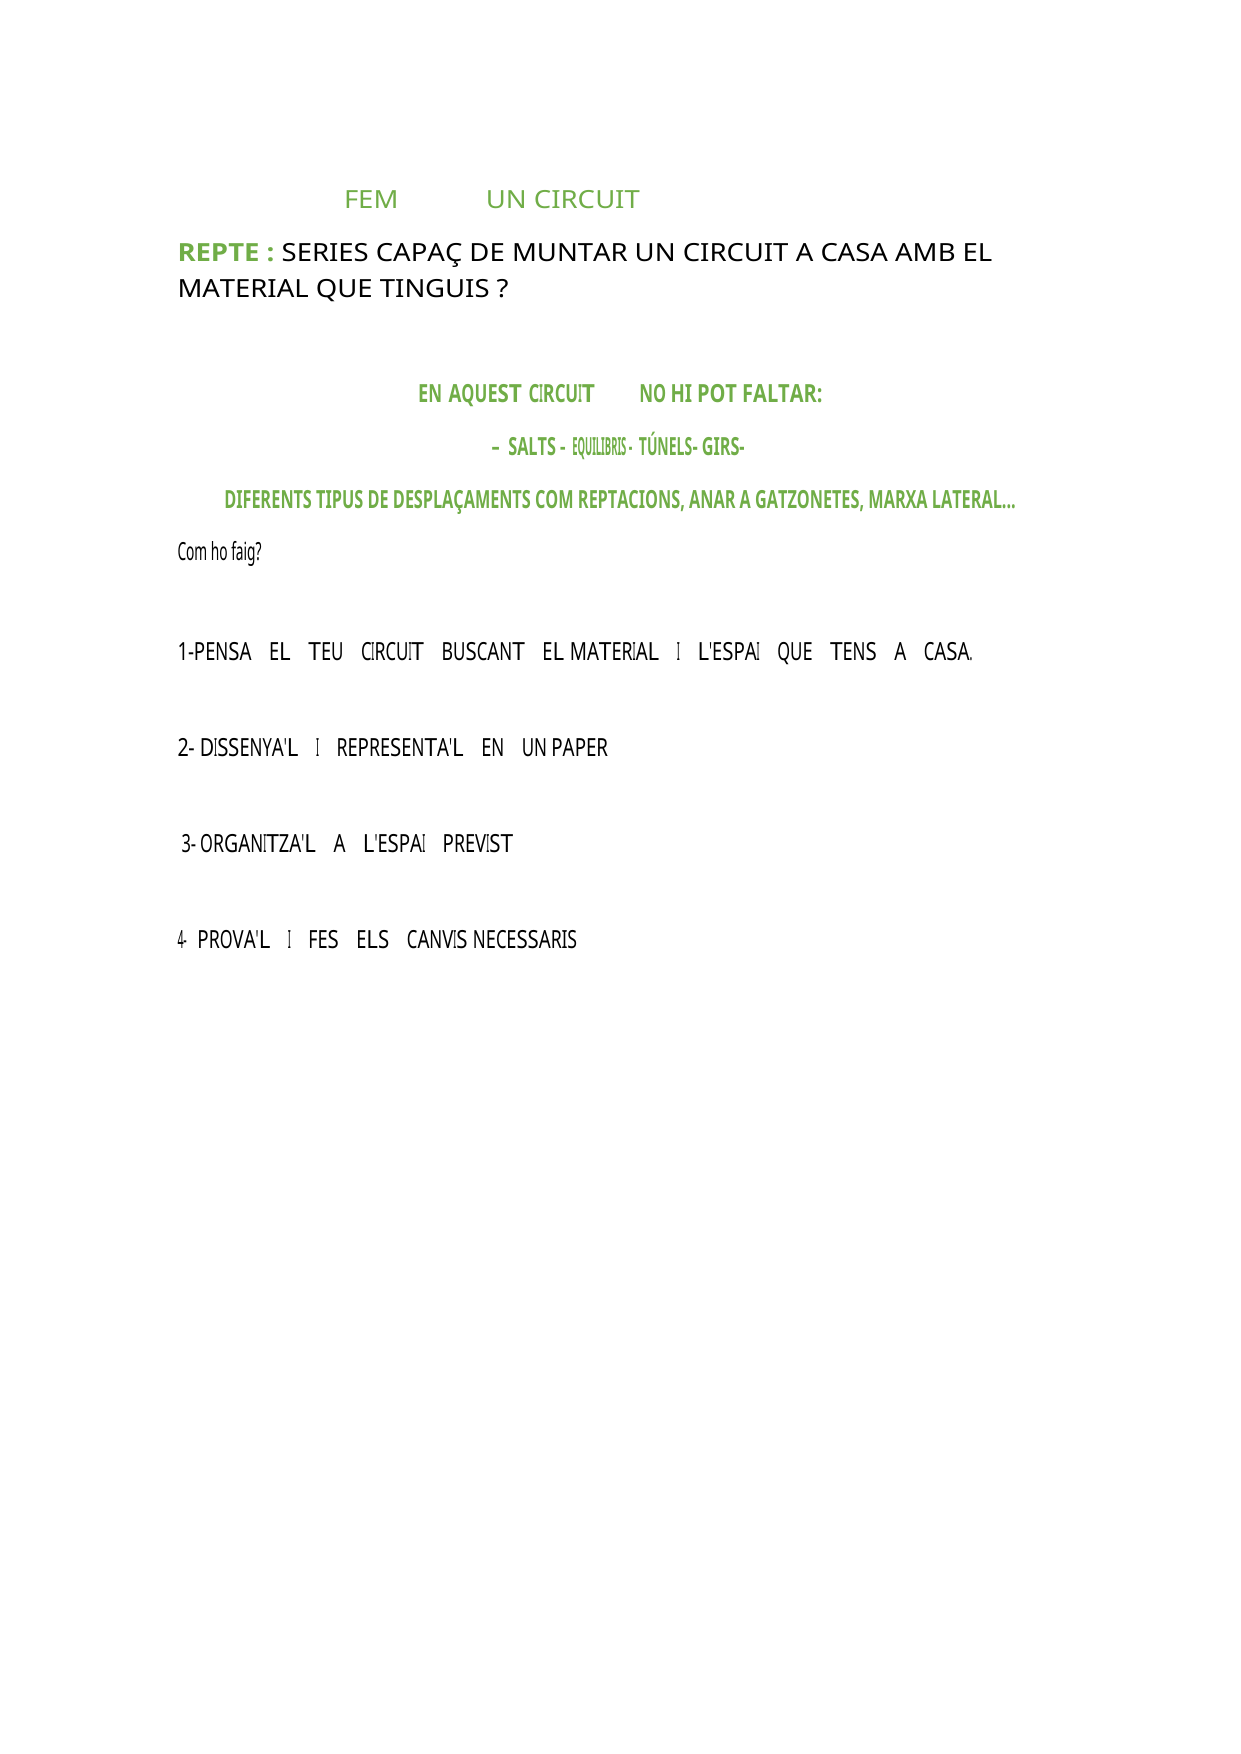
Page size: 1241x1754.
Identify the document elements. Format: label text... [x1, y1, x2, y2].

text DIFERENTS TIPUS DE DESPLAÇAMENTS COM REPTACIONS, ANAR A GATZONETES, MARXA LATERAL... [177, 481, 1063, 515]
text FEM UN CIRCUIT [177, 182, 1063, 216]
text 1-PENSA EL TEU CIRCUIT BUSCANT EL MATERIAL I L'ESPAI QUE TENS A CASA. [177, 640, 1049, 666]
text REPTE : SERIES CAPAÇ DE MUNTAR UN CIRCUIT A CASA AMB EL MATERIAL QUE TINGUIS ? [177, 234, 1063, 304]
text Com ho faig? [177, 534, 1063, 568]
text Ah! i un rotllo de paper de WC! [386, 1202, 1053, 1328]
text 2- DISSENYA'L I REPRESENTA'L EN UN PAPER [177, 736, 1049, 762]
text 4- PROVA'L I FES ELS CANVIS NECESSARIS [177, 928, 1049, 954]
text EN AQUEST CIRCUIT NO HI POT FALTAR: [177, 376, 1063, 410]
text – SALTS – EQUILIBRIS - TÚNELS- GIRS- [177, 428, 1063, 463]
text 3- ORGANITZA'L A L'ESPAI PREVIST [177, 832, 1049, 858]
